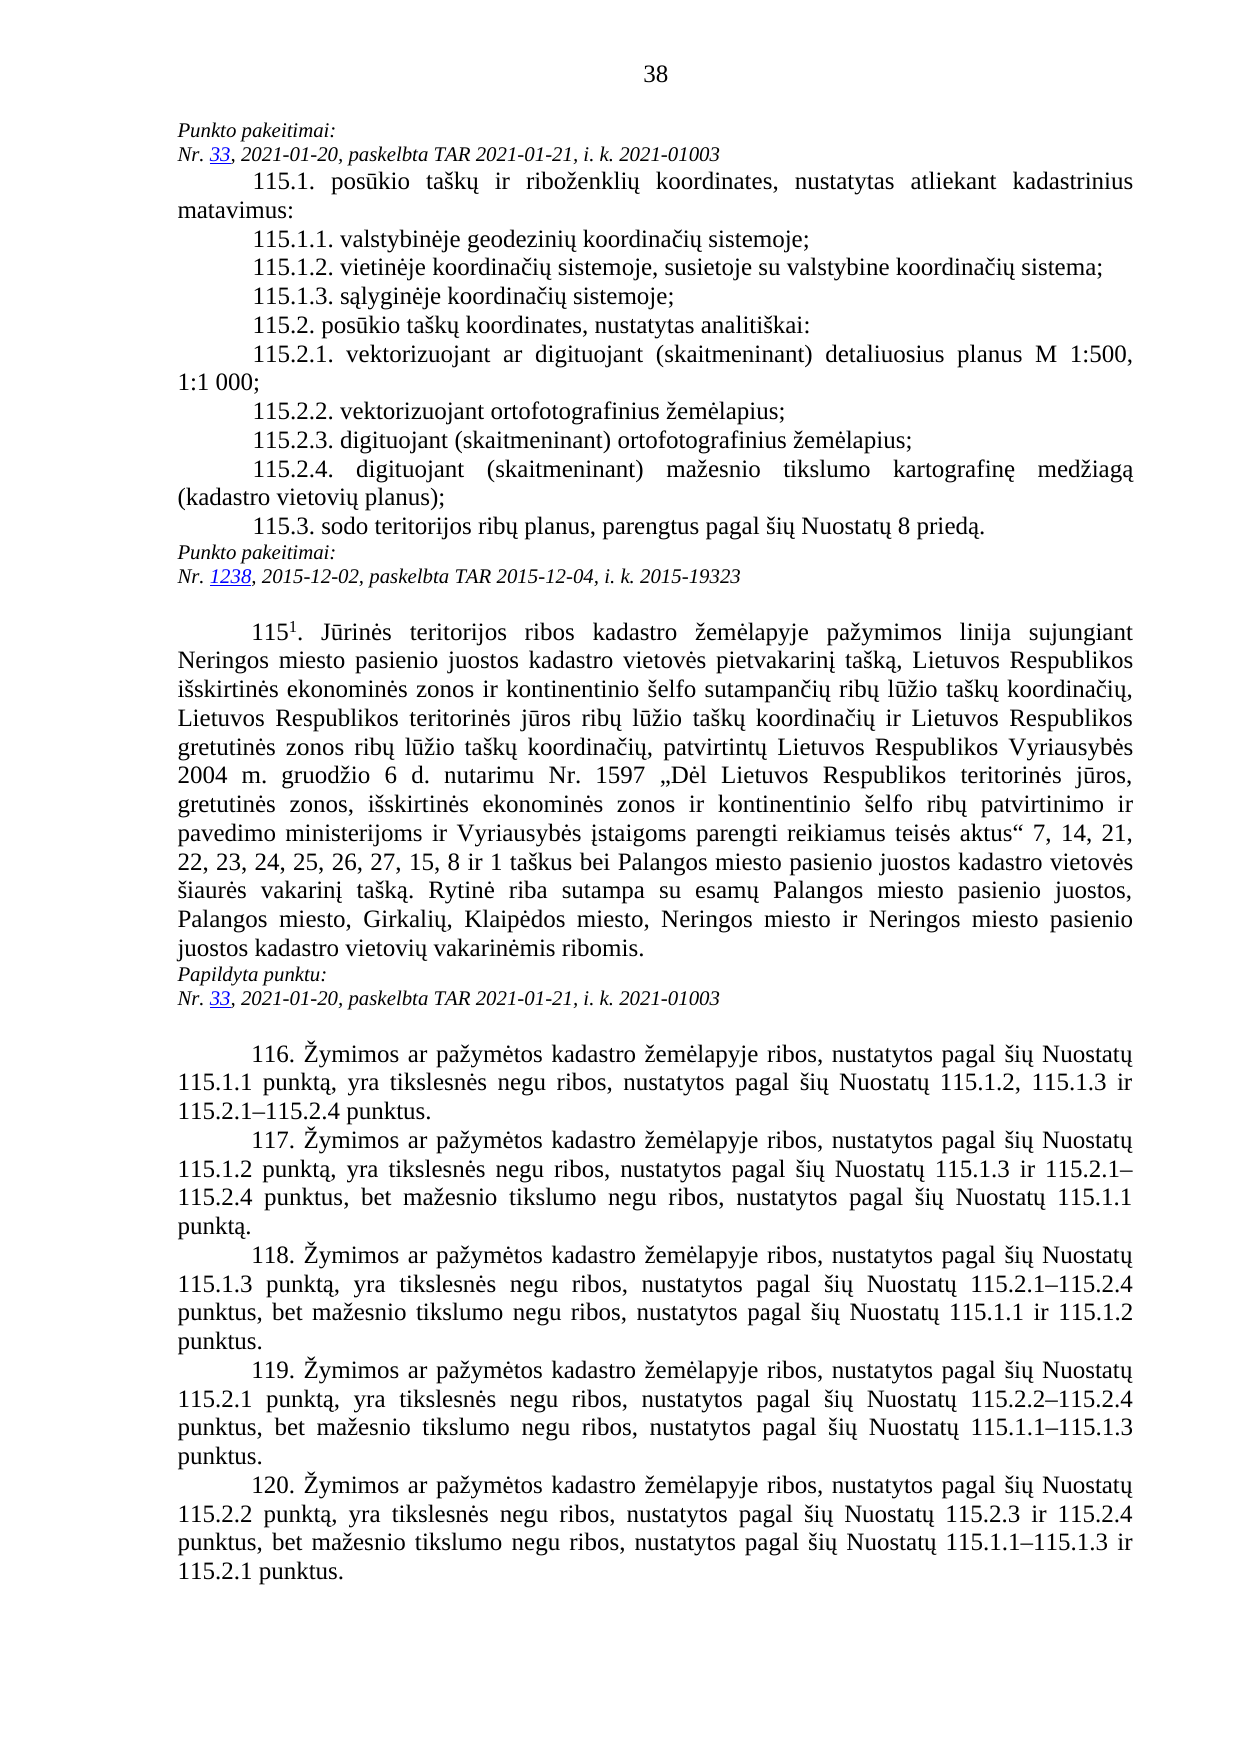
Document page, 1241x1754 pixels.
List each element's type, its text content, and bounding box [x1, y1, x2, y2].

text 120. Žymimos ar pažymėtos kadastro žemėlapyje ribos, nustatytos pagal šių Nuostatų 115.2.2 punktą, yra tikslesnės negu ribos, nustatytos pagal šių Nuostatų 115.2.3 ir 115.2.4 punktus, bet mažesnio tikslumo negu ribos, nustatytos pagal šių Nuostatų 115.1.1–115.1.3 ir 115.2.1 punktus. [177, 1470, 1134, 1585]
text 115.2.3. digituojant (skaitmeninant) ortofotografinius žemėlapius; [177, 425, 1134, 454]
text Punkto pakeitimai: [177, 118, 1134, 142]
text 116. Žymimos ar pažymėtos kadastro žemėlapyje ribos, nustatytos pagal šių Nuostatų 115.1.1 punktą, yra tikslesnės negu ribos, nustatytos pagal šių Nuostatų 115.1.2, 115.1.3 ir 115.2.1–115.2.4 punktus. [177, 1039, 1134, 1125]
text 119. Žymimos ar pažymėtos kadastro žemėlapyje ribos, nustatytos pagal šių Nuostatų 115.2.1 punktą, yra tikslesnės negu ribos, nustatytos pagal šių Nuostatų 115.2.2–115.2.4 punktus, bet mažesnio tikslumo negu ribos, nustatytos pagal šių Nuostatų 115.1.1–115.1.3 punktus. [177, 1355, 1134, 1470]
text 115.1. posūkio taškų ir riboženklių koordinates, nustatytas atliekant kadastrinius matavimus: [177, 166, 1134, 224]
text 115.3. sodo teritorijos ribų planus, parengtus pagal šių Nuostatų 8 priedą. [177, 511, 1134, 540]
text 115.2.4. digituojant (skaitmeninant) mažesnio tikslumo kartografinę medžiagą (kadastro vietovių planus); [177, 454, 1134, 511]
text 118. Žymimos ar pažymėtos kadastro žemėlapyje ribos, nustatytos pagal šių Nuostatų 115.1.3 punktą, yra tikslesnės negu ribos, nustatytos pagal šių Nuostatų 115.2.1–115.2.4 punktus, bet mažesnio tikslumo negu ribos, nustatytos pagal šių Nuostatų 115.1.1 ir 115.1.2 punktus. [177, 1240, 1134, 1355]
text 115.1.2. vietinėje koordinačių sistemoje, susietoje su valstybine koordinačių sistema; [177, 252, 1134, 281]
text 1151. Jūrinės teritorijos ribos kadastro žemėlapyje pažymimos linija sujungiant Neringos miesto pasienio juostos kadastro vietovės pietvakarinį tašką, Lietuvos Respublikos išskirtinės ekonominės zonos ir kontinentinio šelfo sutampančių ribų lūžio taškų koordinačių, Lietuvos Respublikos teritorinės jūros ribų lūžio taškų koordinačių ir Lietuvos Respublikos gretutinės zonos ribų lūžio taškų koordinačių, patvirtintų Lietuvos Respublikos Vyriausybės 2004 m. gruodžio 6 d. nutarimu Nr. 1597 „Dėl Lietuvos Respublikos teritorinės jūros, gretutinės zonos, išskirtinės ekonominės zonos ir kontinentinio šelfo ribų patvirtinimo ir pavedimo ministerijoms ir Vyriausybės įstaigoms parengti reikiamus teisės aktus“ 7, 14, 21, 22, 23, 24, 25, 26, 27, 15, 8 ir 1 taškus bei Palangos miesto pasienio juostos kadastro vietovės šiaurės vakarinį tašką. Rytinė riba sutampa su esamų Palangos miesto pasienio juostos, Palangos miesto, Girkalių, Klaipėdos miesto, Neringos miesto ir Neringos miesto pasienio juostos kadastro vietovių vakarinėmis ribomis. [177, 617, 1134, 962]
text 115.2.2. vektorizuojant ortofotografinius žemėlapius; [177, 396, 1134, 425]
text 115.2.1. vektorizuojant ar digituojant (skaitmeninant) detaliuosius planus M 1:500, 1:1 000; [177, 339, 1134, 396]
text 115.1.1. valstybinėje geodezinių koordinačių sistemoje; [177, 224, 1134, 252]
text Papildyta punktu: [177, 962, 1134, 986]
text 115.1.3. sąlyginėje koordinačių sistemoje; [177, 281, 1134, 310]
text Nr. 33, 2021-01-20, paskelbta TAR 2021-01-21, i. k. 2021-01003 [177, 142, 1134, 166]
text 115.2. posūkio taškų koordinates, nustatytas analitiškai: [177, 310, 1134, 339]
text Nr. 1238, 2015-12-02, paskelbta TAR 2015-12-04, i. k. 2015-19323 [177, 564, 1134, 588]
text Punkto pakeitimai: [177, 540, 1134, 564]
text Nr. 33, 2021-01-20, paskelbta TAR 2021-01-21, i. k. 2021-01003 [177, 986, 1134, 1010]
text 117. Žymimos ar pažymėtos kadastro žemėlapyje ribos, nustatytos pagal šių Nuostatų 115.1.2 punktą, yra tikslesnės negu ribos, nustatytos pagal šių Nuostatų 115.1.3 ir 115.2.1–115.2.4 punktus, bet mažesnio tikslumo negu ribos, nustatytos pagal šių Nuostatų 115.1.1 punktą. [177, 1125, 1134, 1240]
